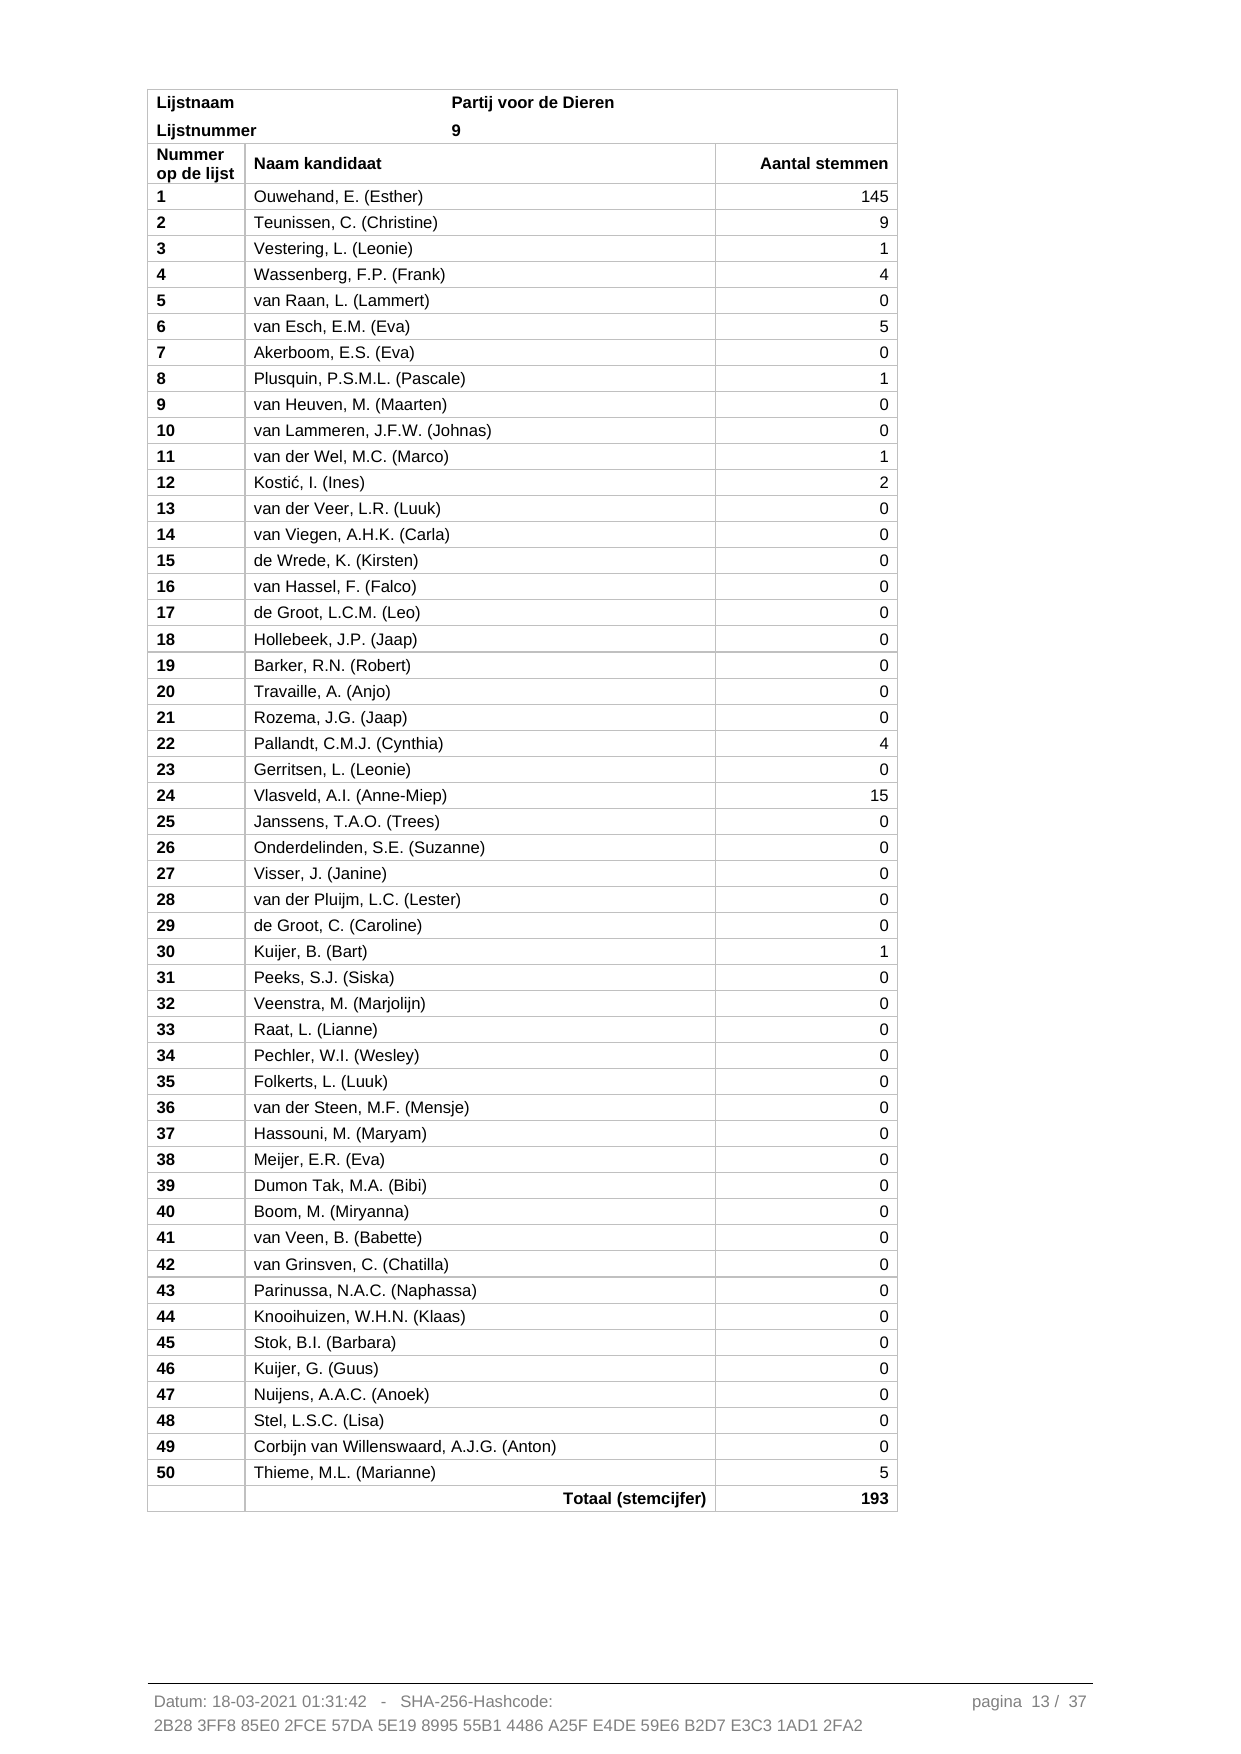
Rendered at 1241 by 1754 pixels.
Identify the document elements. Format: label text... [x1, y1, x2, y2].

table_cell 0 [716, 1330, 897, 1354]
table_cell Thieme, M.L. (Marianne) [246, 1460, 715, 1485]
table_cell Gerritsen, L. (Leonie) [246, 757, 715, 782]
table_cell 22 [148, 731, 244, 756]
table_cell 0 [716, 626, 897, 651]
table_cell Meijer, E.R. (Eva) [246, 1147, 715, 1172]
table_cell Nuijens, A.A.C. (Anoek) [246, 1382, 715, 1407]
table_cell Hassouni, M. (Maryam) [246, 1121, 715, 1146]
table_cell 21 [148, 705, 244, 729]
table_cell Dumon Tak, M.A. (Bibi) [246, 1173, 715, 1198]
table_cell Pallandt, C.M.J. (Cynthia) [246, 731, 715, 756]
table_cell 7 [148, 340, 244, 365]
table_cell van Veen, B. (Babette) [246, 1225, 715, 1250]
table_cell 4 [716, 262, 897, 287]
table_cell 6 [148, 314, 244, 339]
table_cell Ouwehand, E. (Esther) [246, 184, 715, 209]
table_cell 0 [716, 1069, 897, 1094]
table_cell 31 [148, 965, 244, 990]
table_cell 27 [148, 861, 244, 886]
table_cell 0 [716, 809, 897, 834]
table_cell 14 [148, 522, 244, 547]
table_cell 0 [716, 861, 897, 886]
table_cell 9 [716, 210, 897, 235]
table_cell 2 [716, 470, 897, 495]
table_cell 29 [148, 913, 244, 938]
table_cell 0 [716, 1356, 897, 1381]
table_cell Stel, L.S.C. (Lisa) [246, 1408, 715, 1433]
table_cell 35 [148, 1069, 244, 1094]
table_cell Aantal stemmen [716, 144, 897, 183]
table_cell 0 [716, 991, 897, 1016]
table_cell Hollebeek, J.P. (Jaap) [246, 626, 715, 651]
table_cell 0 [716, 600, 897, 625]
table_cell van der Pluijm, L.C. (Lester) [246, 887, 715, 912]
table_cell 39 [148, 1173, 244, 1198]
table_cell 32 [148, 991, 244, 1016]
table_cell 0 [716, 835, 897, 860]
table_cell Knooihuizen, W.H.N. (Klaas) [246, 1304, 715, 1328]
table_cell 26 [148, 835, 244, 860]
table_header Lijstnaam Partij voor de Dieren Lijstnummer 9 [148, 90, 897, 143]
table_cell 0 [716, 913, 897, 938]
table_cell 0 [716, 548, 897, 573]
table_cell Janssens, T.A.O. (Trees) [246, 809, 715, 834]
table_cell 28 [148, 887, 244, 912]
table_cell 0 [716, 679, 897, 703]
table_cell 17 [148, 600, 244, 625]
table_cell 1 [716, 236, 897, 261]
table_cell 33 [148, 1017, 244, 1042]
table_cell 193 [716, 1486, 897, 1511]
table_cell van Raan, L. (Lammert) [246, 288, 715, 313]
table_cell Wassenberg, F.P. (Frank) [246, 262, 715, 287]
table_cell 48 [148, 1408, 244, 1433]
table_cell 34 [148, 1043, 244, 1068]
table_cell 13 [148, 496, 244, 521]
table_cell 0 [716, 1408, 897, 1433]
table_cell 1 [148, 184, 244, 209]
table_cell 4 [148, 262, 244, 287]
table_cell 15 [148, 548, 244, 573]
table_cell 41 [148, 1225, 244, 1250]
table_cell 0 [716, 1147, 897, 1172]
table_cell 12 [148, 470, 244, 495]
table_cell 0 [716, 522, 897, 547]
table_cell de Wrede, K. (Kirsten) [246, 548, 715, 573]
table_cell Travaille, A. (Anjo) [246, 679, 715, 703]
table_cell Naam kandidaat [246, 144, 715, 183]
table_cell 0 [716, 965, 897, 990]
table_cell 0 [716, 340, 897, 365]
table_cell van Heuven, M. (Maarten) [246, 392, 715, 417]
table_cell Stok, B.I. (Barbara) [246, 1330, 715, 1354]
table_cell Raat, L. (Lianne) [246, 1017, 715, 1042]
table_cell Kuijer, G. (Guus) [246, 1356, 715, 1381]
table_cell 50 [148, 1460, 244, 1485]
table_cell 4 [716, 731, 897, 756]
table_cell Plusquin, P.S.M.L. (Pascale) [246, 366, 715, 391]
table_cell Onderdelinden, S.E. (Suzanne) [246, 835, 715, 860]
table_cell 25 [148, 809, 244, 834]
table_cell 16 [148, 574, 244, 599]
table_cell 24 [148, 783, 244, 808]
table_cell van Lammeren, J.F.W. (Johnas) [246, 418, 715, 443]
table_cell de Groot, C. (Caroline) [246, 913, 715, 938]
table_cell van der Veer, L.R. (Luuk) [246, 496, 715, 521]
table_cell 2 [148, 210, 244, 235]
table_cell 1 [716, 444, 897, 469]
table_cell 0 [716, 1173, 897, 1198]
table_cell 0 [716, 757, 897, 782]
table_cell Visser, J. (Janine) [246, 861, 715, 886]
table_cell van Hassel, F. (Falco) [246, 574, 715, 599]
table_cell de Groot, L.C.M. (Leo) [246, 600, 715, 625]
table_cell 0 [716, 705, 897, 729]
table_cell 1 [716, 939, 897, 964]
table_cell [148, 1486, 244, 1511]
table_cell 43 [148, 1278, 244, 1302]
table_cell Veenstra, M. (Marjolijn) [246, 991, 715, 1016]
table_cell 42 [148, 1251, 244, 1276]
table_cell van Esch, E.M. (Eva) [246, 314, 715, 339]
table_cell 15 [716, 783, 897, 808]
table_cell 0 [716, 1434, 897, 1459]
table_cell Corbijn van Willenswaard, A.J.G. (Anton) [246, 1434, 715, 1459]
table_cell 9 [148, 392, 244, 417]
table_cell 0 [716, 1225, 897, 1250]
table_cell 44 [148, 1304, 244, 1328]
table_cell 0 [716, 1382, 897, 1407]
table_cell 40 [148, 1199, 244, 1224]
table_cell 5 [716, 314, 897, 339]
table_cell Barker, R.N. (Robert) [246, 653, 715, 677]
table_cell Pechler, W.I. (Wesley) [246, 1043, 715, 1068]
table_cell 1 [716, 366, 897, 391]
table_cell Teunissen, C. (Christine) [246, 210, 715, 235]
table_cell 0 [716, 418, 897, 443]
table_cell 45 [148, 1330, 244, 1354]
table_cell 0 [716, 1043, 897, 1068]
table_cell 3 [148, 236, 244, 261]
table_cell Peeks, S.J. (Siska) [246, 965, 715, 990]
table_cell Boom, M. (Miryanna) [246, 1199, 715, 1224]
table_cell 47 [148, 1382, 244, 1407]
table_cell 37 [148, 1121, 244, 1146]
table_cell 0 [716, 1017, 897, 1042]
table_cell 10 [148, 418, 244, 443]
table_cell Nummer op de lijst [148, 144, 244, 183]
table_cell 0 [716, 574, 897, 599]
table_cell Kuijer, B. (Bart) [246, 939, 715, 964]
table_cell 0 [716, 392, 897, 417]
table_cell 0 [716, 887, 897, 912]
table_cell 46 [148, 1356, 244, 1381]
table_cell 5 [716, 1460, 897, 1485]
table_cell 0 [716, 1278, 897, 1302]
table_cell van der Wel, M.C. (Marco) [246, 444, 715, 469]
table_cell 49 [148, 1434, 244, 1459]
table_cell 18 [148, 626, 244, 651]
table_cell 0 [716, 1095, 897, 1120]
table_cell 0 [716, 288, 897, 313]
table_cell Parinussa, N.A.C. (Naphassa) [246, 1278, 715, 1302]
table_cell Kostić, I. (Ines) [246, 470, 715, 495]
table_cell 0 [716, 1304, 897, 1328]
table_cell 0 [716, 1251, 897, 1276]
table_cell 20 [148, 679, 244, 703]
table_cell 145 [716, 184, 897, 209]
table_cell Vestering, L. (Leonie) [246, 236, 715, 261]
table_cell 5 [148, 288, 244, 313]
table_cell 11 [148, 444, 244, 469]
table_cell Vlasveld, A.I. (Anne-Miep) [246, 783, 715, 808]
table_cell van der Steen, M.F. (Mensje) [246, 1095, 715, 1120]
table_cell 0 [716, 496, 897, 521]
table_cell 8 [148, 366, 244, 391]
table_cell Totaal (stemcijfer) [246, 1486, 715, 1511]
table_cell 30 [148, 939, 244, 964]
table_cell Akerboom, E.S. (Eva) [246, 340, 715, 365]
table_cell 0 [716, 1121, 897, 1146]
table_cell 0 [716, 653, 897, 677]
table_cell van Viegen, A.H.K. (Carla) [246, 522, 715, 547]
table_cell 36 [148, 1095, 244, 1120]
table_cell Rozema, J.G. (Jaap) [246, 705, 715, 729]
table_cell 23 [148, 757, 244, 782]
table_cell 19 [148, 653, 244, 677]
table_cell 38 [148, 1147, 244, 1172]
table_cell 0 [716, 1199, 897, 1224]
table_cell Folkerts, L. (Luuk) [246, 1069, 715, 1094]
table_cell van Grinsven, C. (Chatilla) [246, 1251, 715, 1276]
